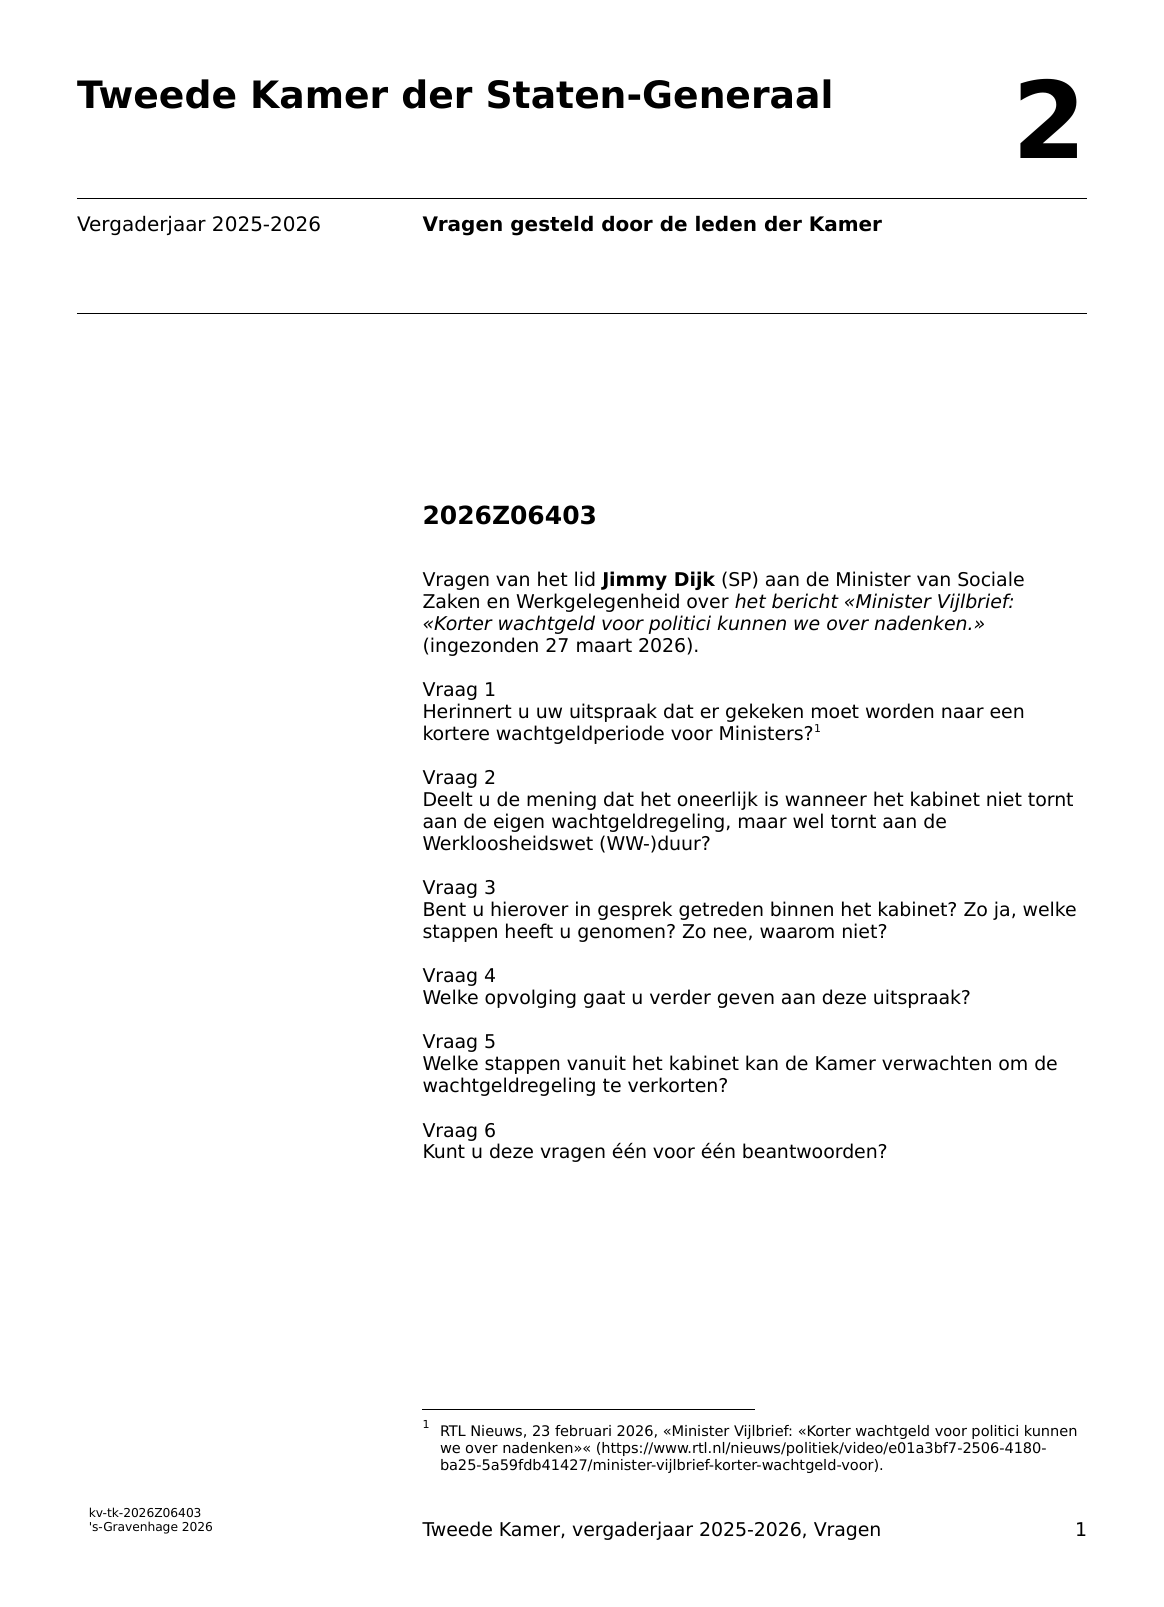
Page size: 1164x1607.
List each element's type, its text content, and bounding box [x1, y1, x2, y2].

text 2026Z06403 [422, 501, 1087, 531]
text Vraag 6 [422, 1119, 1087, 1141]
text Deelt u de mening dat het oneerlijk is wanneer het kabinet niet tornt aan de eigen wachtgeldregeling, maar wel tornt aan de Werkloosheidswet (WW-)duur? [422, 789, 1087, 855]
table_cell Vragen gesteld door de leden der Kamer [422, 199, 1087, 313]
text Vraag 5 [422, 1031, 1087, 1053]
text Vraag 4 [422, 965, 1087, 987]
text 's-Gravenhage 2026 [88, 1520, 323, 1534]
text Bent u hierover in gesprek getreden binnen het kabinet? Zo ja, welke stappen heeft u genomen? Zo nee, waarom niet? [422, 899, 1087, 943]
table_cell Vergaderjaar 2025-2026 [77, 199, 422, 313]
text Vraag 2 [422, 767, 1087, 789]
table_header Tweede Kamer der Staten-Generaal [77, 59, 886, 198]
text Welke stappen vanuit het kabinet kan de Kamer verwachten om de wachtgeldregeling te verkorten? [422, 1053, 1087, 1097]
text Vragen van het lid Jimmy Dijk (SP) aan de Minister van Sociale Zaken en Werkgelegenheid over het bericht «Minister Vijlbrief: «Korter wachtgeld voor politici kunnen we over nadenken.» (ingezonden 27 maart 2026). [422, 569, 1087, 657]
text Welke opvolging gaat u verder geven aan deze uitspraak? [422, 987, 1087, 1009]
text Vraag 3 [422, 877, 1087, 899]
table_header 2 [886, 59, 1087, 198]
text kv-tk-2026Z06403 [88, 1506, 323, 1520]
text Kunt u deze vragen één voor één beantwoorden? [422, 1141, 1087, 1163]
text Herinnert u uw uitspraak dat er gekeken moet worden naar een kortere wachtgeldperiode voor Ministers? [422, 701, 1087, 745]
text Vraag 1 [422, 679, 1087, 701]
text RTL Nieuws, 23 februari 2026, «Minister Vijlbrief: «Korter wachtgeld voor politici kunnen we over nadenken»« (https://www.rtl.nl/nieuws/politiek/video/e01a3bf7-2506-4180-ba25-5a59fdb41427/minister-vijlbrief-korter-wachtgeld-voor). [422, 1418, 1087, 1474]
